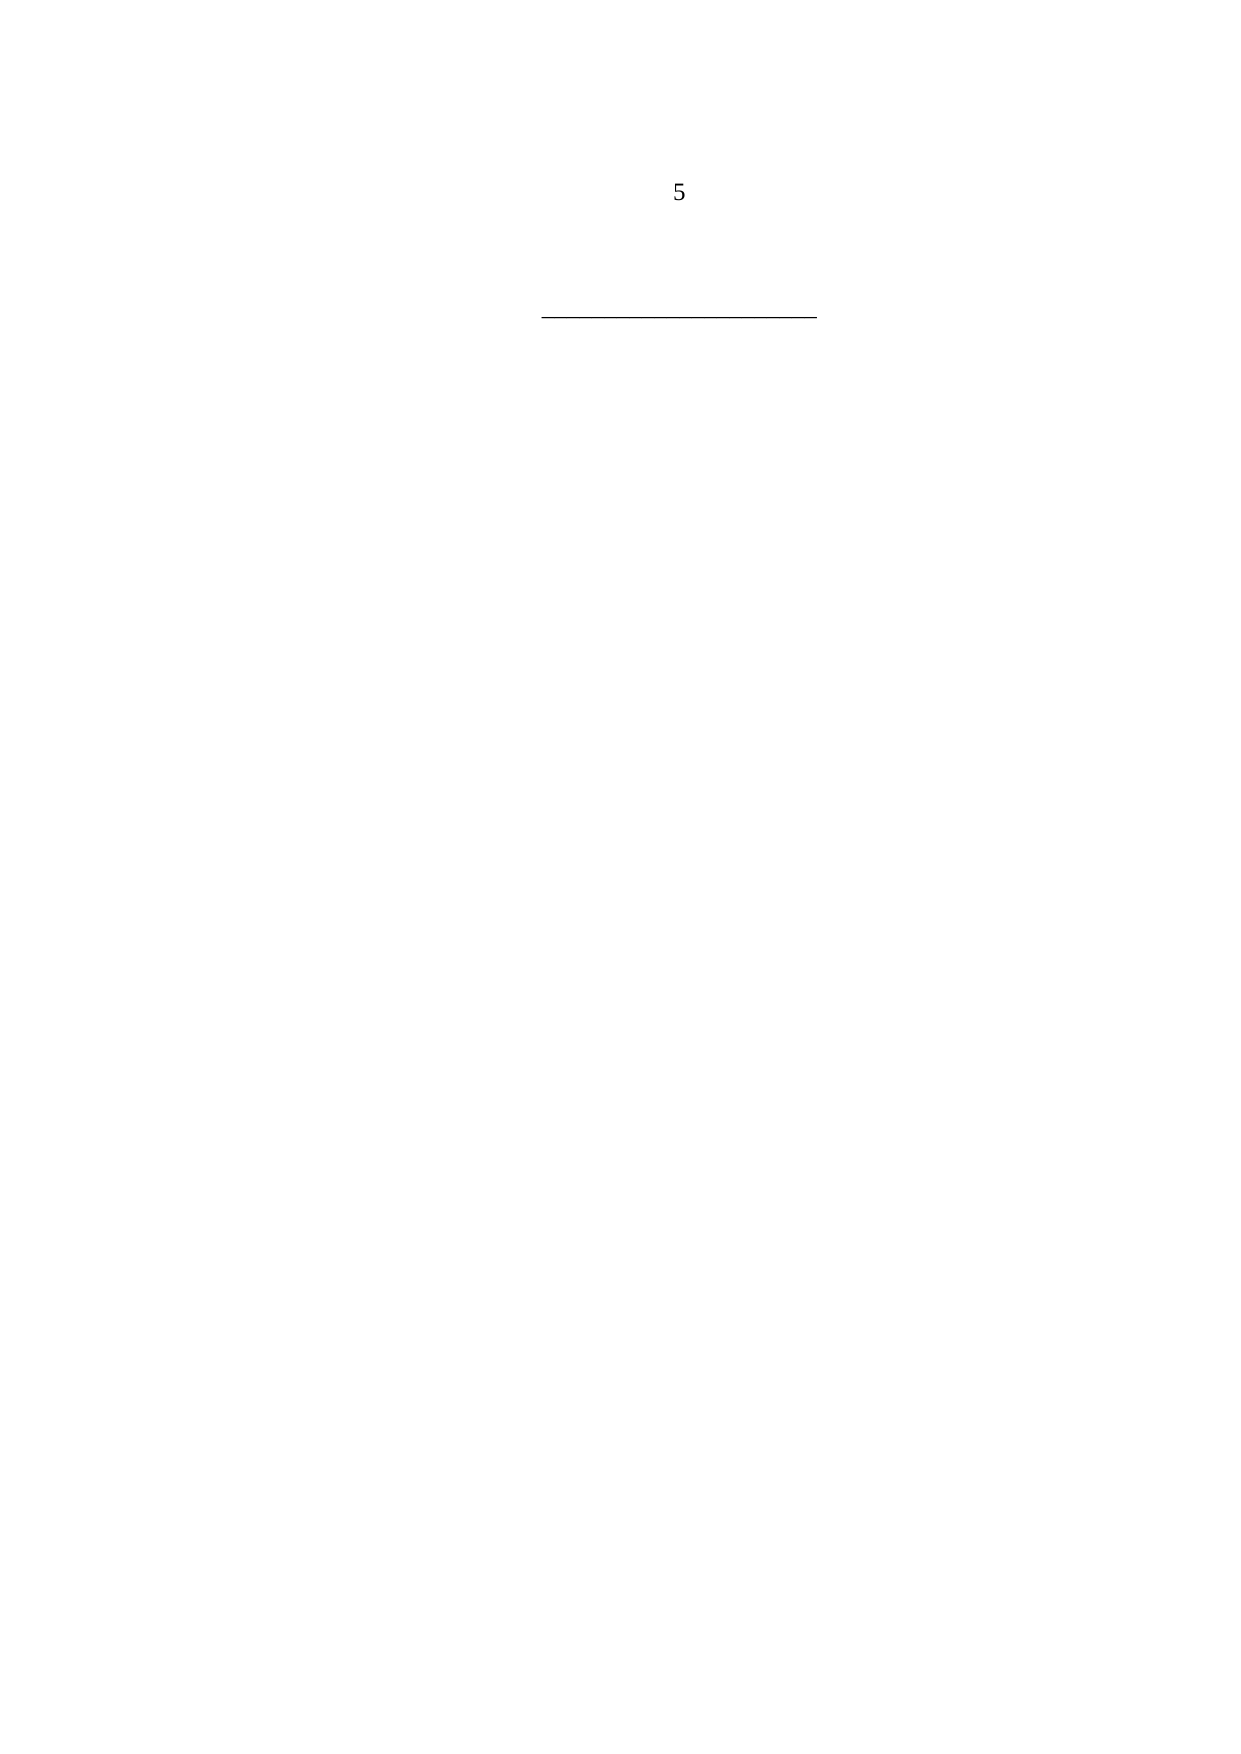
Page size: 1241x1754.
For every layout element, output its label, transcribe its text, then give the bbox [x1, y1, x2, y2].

text ______________________ [177, 292, 1181, 321]
